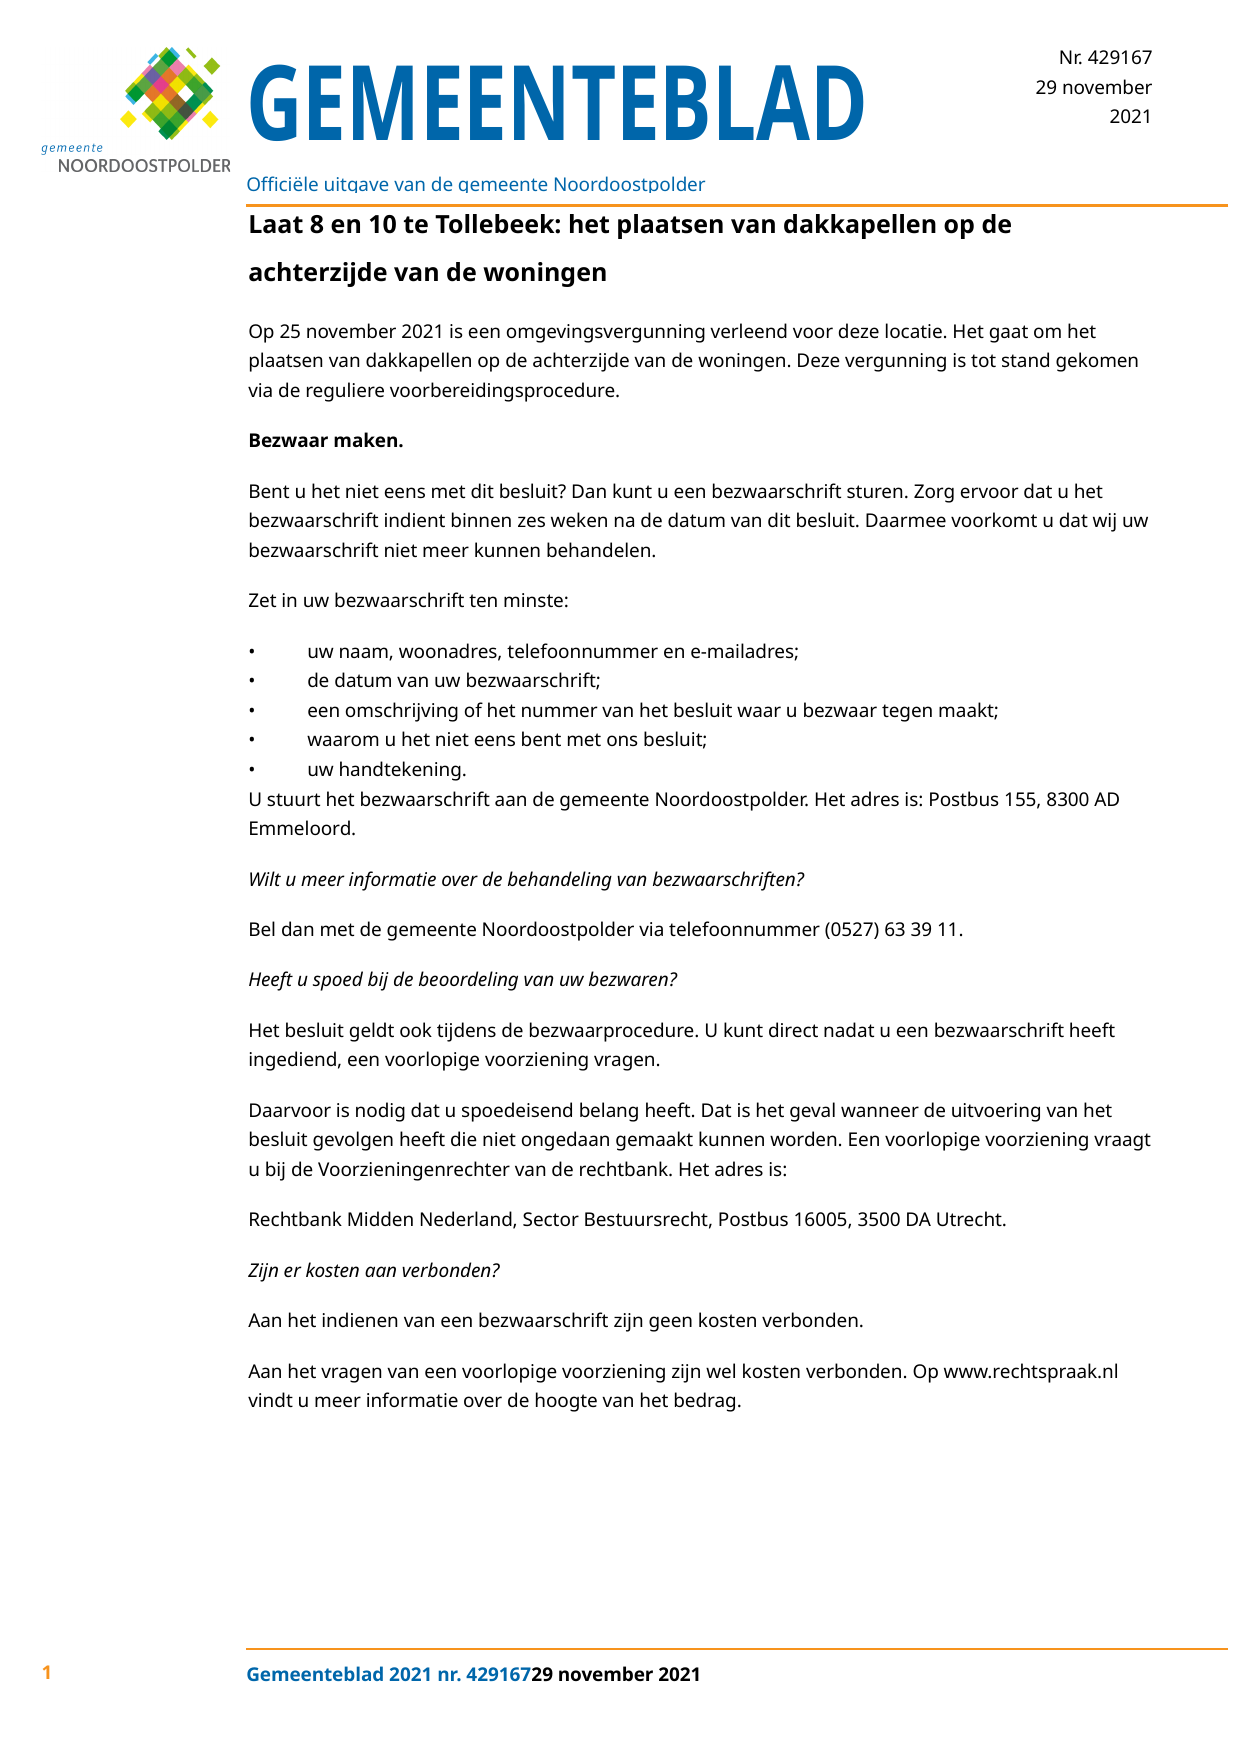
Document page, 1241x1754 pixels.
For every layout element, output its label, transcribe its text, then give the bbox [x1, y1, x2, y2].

list uw handtekening. [248, 756, 1152, 782]
text Daarvoor is nodig dat u spoedeisend belang heeft. Dat is het geval wanneer de uitvoering van het besluit gevolgen heeft die niet ongedaan gemaakt kunnen worden. Een voorlopige voorziening vraagt u bij de Voorzieningenrechter van de rechtbank. Het adres is: [248, 1097, 1152, 1182]
text Bezwaar maken. [248, 427, 1152, 453]
list de datum van uw bezwaarschrift; [248, 667, 1152, 693]
text U stuurt het bezwaarschrift aan de gemeente Noordoostpolder. Het adres is: Postbus 155, 8300 AD Emmeloord. [248, 786, 1152, 841]
text Bent u het niet eens met dit besluit? Dan kunt u een bezwaarschrift sturen. Zorg ervoor dat u het bezwaarschrift indient binnen zes weken na de datum van dit besluit. Daarmee voorkomt u dat wij uw bezwaarschrift niet meer kunnen behandelen. [248, 478, 1152, 563]
text Bel dan met de gemeente Noordoostpolder via telefoonnummer (0527) 63 39 11. [248, 916, 1152, 942]
picture [41, 47, 231, 172]
text Aan het vragen van een voorlopige voorziening zijn wel kosten verbonden. Op www.rechtspraak.nl vindt u meer informatie over de hoogte van het bedrag. [248, 1358, 1152, 1413]
text Op 25 november 2021 is een omgevingsvergunning verleend voor deze locatie. Het gaat om het plaatsen van dakkapellen op de achterzijde van de woningen. Deze vergunning is tot stand gekomen via de reguliere voorbereidingsprocedure. [248, 318, 1152, 403]
text Heeft u spoed bij de beoordeling van uw bezwaren? [248, 967, 1152, 992]
list waarom u het niet eens bent met ons besluit; [248, 727, 1152, 752]
text Rechtbank Midden Nederland, Sector Bestuursrecht, Postbus 16005, 3500 DA Utrecht. [248, 1207, 1152, 1232]
list uw naam, woonadres, telefoonnummer en e-mailadres; [248, 638, 1152, 664]
text Zet in uw bezwaarschrift ten minste: [248, 587, 1152, 613]
text Zijn er kosten aan verbonden? [248, 1257, 1152, 1283]
list een omschrijving of het nummer van het besluit waar u bezwaar tegen maakt; [248, 697, 1152, 723]
text Het besluit geldt ook tijdens de bezwaarprocedure. U kunt direct nadat u een bezwaarschrift heeft ingediend, een voorlopige voorziening vragen. [248, 1017, 1152, 1072]
text Aan het indienen van een bezwaarschrift zijn geen kosten verbonden. [248, 1307, 1152, 1333]
text Laat 8 en 10 te Tollebeek: het plaatsen van dakkapellen op de achterzijde van de woningen [248, 207, 1152, 288]
text Wilt u meer informatie over de behandeling van bezwaarschriften? [248, 866, 1152, 892]
